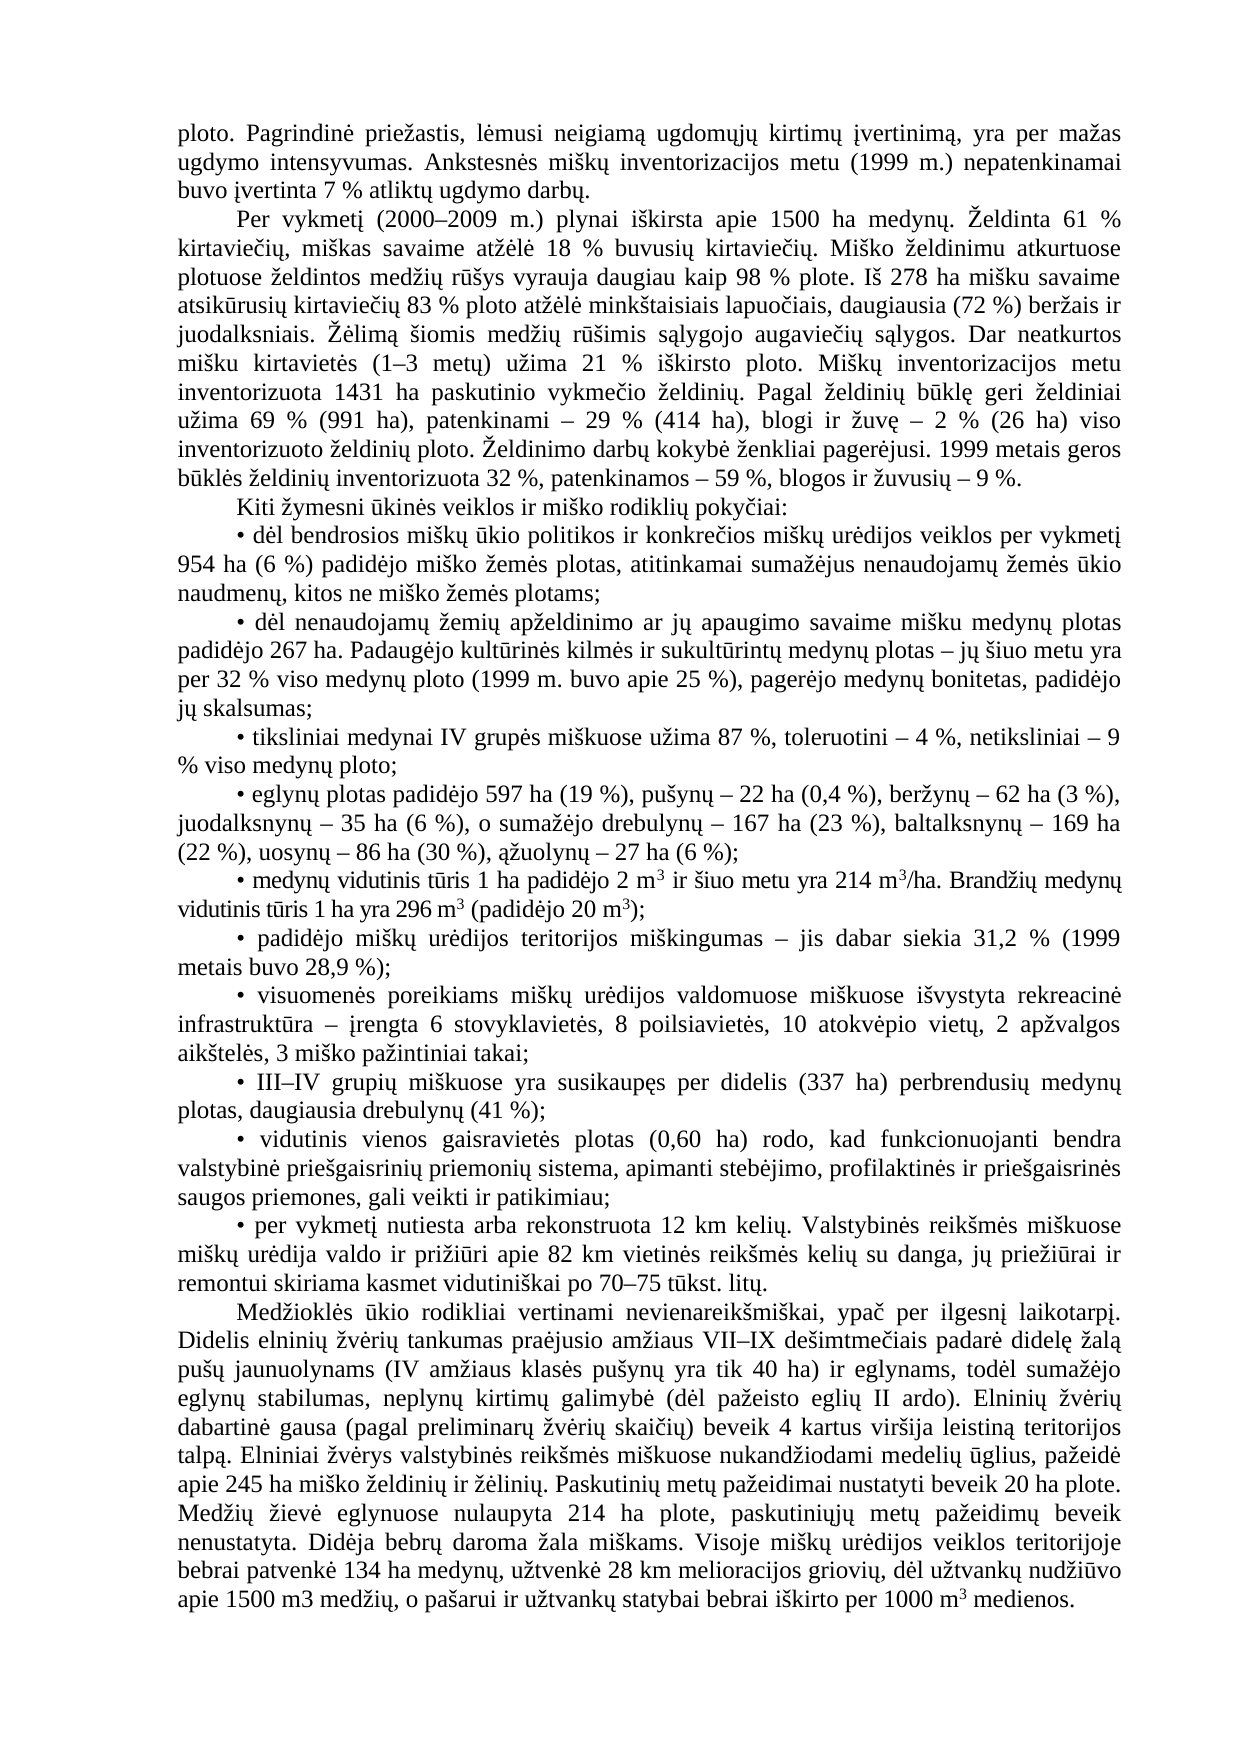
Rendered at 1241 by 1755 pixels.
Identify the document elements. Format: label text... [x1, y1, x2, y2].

text • medynų vidutinis tūris 1 ha padidėjo 2 m3 ir šiuo metu yra 214 m3/ha. Brandžių medynų vidutinis tūris 1 ha yra 296 m3 (padidėjo 20 m3); [177, 866, 1122, 923]
text • eglynų plotas padidėjo 597 ha (19 %), pušynų – 22 ha (0,4 %), beržynų – 62 ha (3 %), juodalksnynų – 35 ha (6 %), o sumažėjo drebulynų – 167 ha (23 %), baltalksnynų – 169 ha (22 %), uosynų – 86 ha (30 %), ąžuolynų – 27 ha (6 %); [177, 779, 1122, 866]
text • per vykmetį nutiesta arba rekonstruota 12 km kelių. Valstybinės reikšmės miškuose miškų urėdija valdo ir prižiūri apie 82 km vietinės reikšmės kelių su danga, jų priežiūrai ir remontui skiriama kasmet vidutiniškai po 70–75 tūkst. litų. [177, 1211, 1122, 1297]
text Medžioklės ūkio rodikliai vertinami nevienareikšmiškai, ypač per ilgesnį laikotarpį. Didelis elninių žvėrių tankumas praėjusio amžiaus VII–IX dešimtmečiais padarė didelę žalą pušų jaunuolynams (IV amžiaus klasės pušynų yra tik 40 ha) ir eglynams, todėl sumažėjo eglynų stabilumas, neplynų kirtimų galimybė (dėl pažeisto eglių II ardo). Elninių žvėrių dabartinė gausa (pagal preliminarų žvėrių skaičių) beveik 4 kartus viršija leistiną teritorijos talpą. Elniniai žvėrys valstybinės reikšmės miškuose nukandžiodami medelių ūglius, pažeidė apie 245 ha miško želdinių ir žėlinių. Paskutinių metų pažeidimai nustatyti beveik 20 ha plote. Medžių žievė eglynuose nulaupyta 214 ha plote, paskutiniųjų metų pažeidimų beveik nenustatyta. Didėja bebrų daroma žala miškams. Visoje miškų urėdijos veiklos teritorijoje bebrai patvenkė 134 ha medynų, užtvenkė 28 km melioracijos griovių, dėl užtvankų nudžiūvo apie 1500 m3 medžių, o pašarui ir užtvankų statybai bebrai iškirto per 1000 m3 medienos. [177, 1297, 1122, 1613]
text • vidutinis vienos gaisravietės plotas (0,60 ha) rodo, kad funkcionuojanti bendra valstybinė priešgaisrinių priemonių sistema, apimanti stebėjimo, profilaktinės ir priešgaisrinės saugos priemones, gali veikti ir patikimiau; [177, 1124, 1122, 1211]
text Kiti žymesni ūkinės veiklos ir miško rodiklių pokyčiai: [177, 492, 1122, 521]
text • visuomenės poreikiams miškų urėdijos valdomuose miškuose išvystyta rekreacinė infrastruktūra – įrengta 6 stovyklavietės, 8 poilsiavietės, 10 atokvėpio vietų, 2 apžvalgos aikštelės, 3 miško pažintiniai takai; [177, 981, 1122, 1067]
text • III–IV grupių miškuose yra susikaupęs per didelis (337 ha) perbrendusių medynų plotas, daugiausia drebulynų (41 %); [177, 1067, 1122, 1124]
text • dėl bendrosios miškų ūkio politikos ir konkrečios miškų urėdijos veiklos per vykmetį 954 ha (6 %) padidėjo miško žemės plotas, atitinkamai sumažėjus nenaudojamų žemės ūkio naudmenų, kitos ne miško žemės plotams; [177, 521, 1122, 607]
text • padidėjo miškų urėdijos teritorijos miškingumas – jis dabar siekia 31,2 % (1999 metais buvo 28,9 %); [177, 923, 1122, 981]
text ploto. Pagrindinė priežastis, lėmusi neigiamą ugdomųjų kirtimų įvertinimą, yra per mažas ugdymo intensyvumas. Ankstesnės miškų inventorizacijos metu (1999 m.) nepatenkinamai buvo įvertinta 7 % atliktų ugdymo darbų. [177, 118, 1122, 204]
text • tiksliniai medynai IV grupės miškuose užima 87 %, toleruotini – 4 %, netiksliniai – 9 % viso medynų ploto; [177, 722, 1122, 779]
text Per vykmetį (2000–2009 m.) plynai iškirsta apie 1500 ha medynų. Želdinta 61 % kirtaviečių, miškas savaime atžėlė 18 % buvusių kirtaviečių. Miško želdinimu atkurtuose plotuose želdintos medžių rūšys vyrauja daugiau kaip 98 % plote. Iš 278 ha mišku savaime atsikūrusių kirtaviečių 83 % ploto atžėlė minkštaisiais lapuočiais, daugiausia (72 %) beržais ir juodalksniais. Žėlimą šiomis medžių rūšimis sąlygojo augaviečių sąlygos. Dar neatkurtos mišku kirtavietės (1–3 metų) užima 21 % iškirsto ploto. Miškų inventorizacijos metu inventorizuota 1431 ha paskutinio vykmečio želdinių. Pagal želdinių būklę geri želdiniai užima 69 % (991 ha), patenkinami – 29 % (414 ha), blogi ir žuvę – 2 % (26 ha) viso inventorizuoto želdinių ploto. Želdinimo darbų kokybė ženkliai pagerėjusi. 1999 metais geros būklės želdinių inventorizuota 32 %, patenkinamos – 59 %, blogos ir žuvusių – 9 %. [177, 204, 1122, 492]
text • dėl nenaudojamų žemių apželdinimo ar jų apaugimo savaime mišku medynų plotas padidėjo 267 ha. Padaugėjo kultūrinės kilmės ir sukultūrintų medynų plotas – jų šiuo metu yra per 32 % viso medynų ploto (1999 m. buvo apie 25 %), pagerėjo medynų bonitetas, padidėjo jų skalsumas; [177, 607, 1122, 722]
